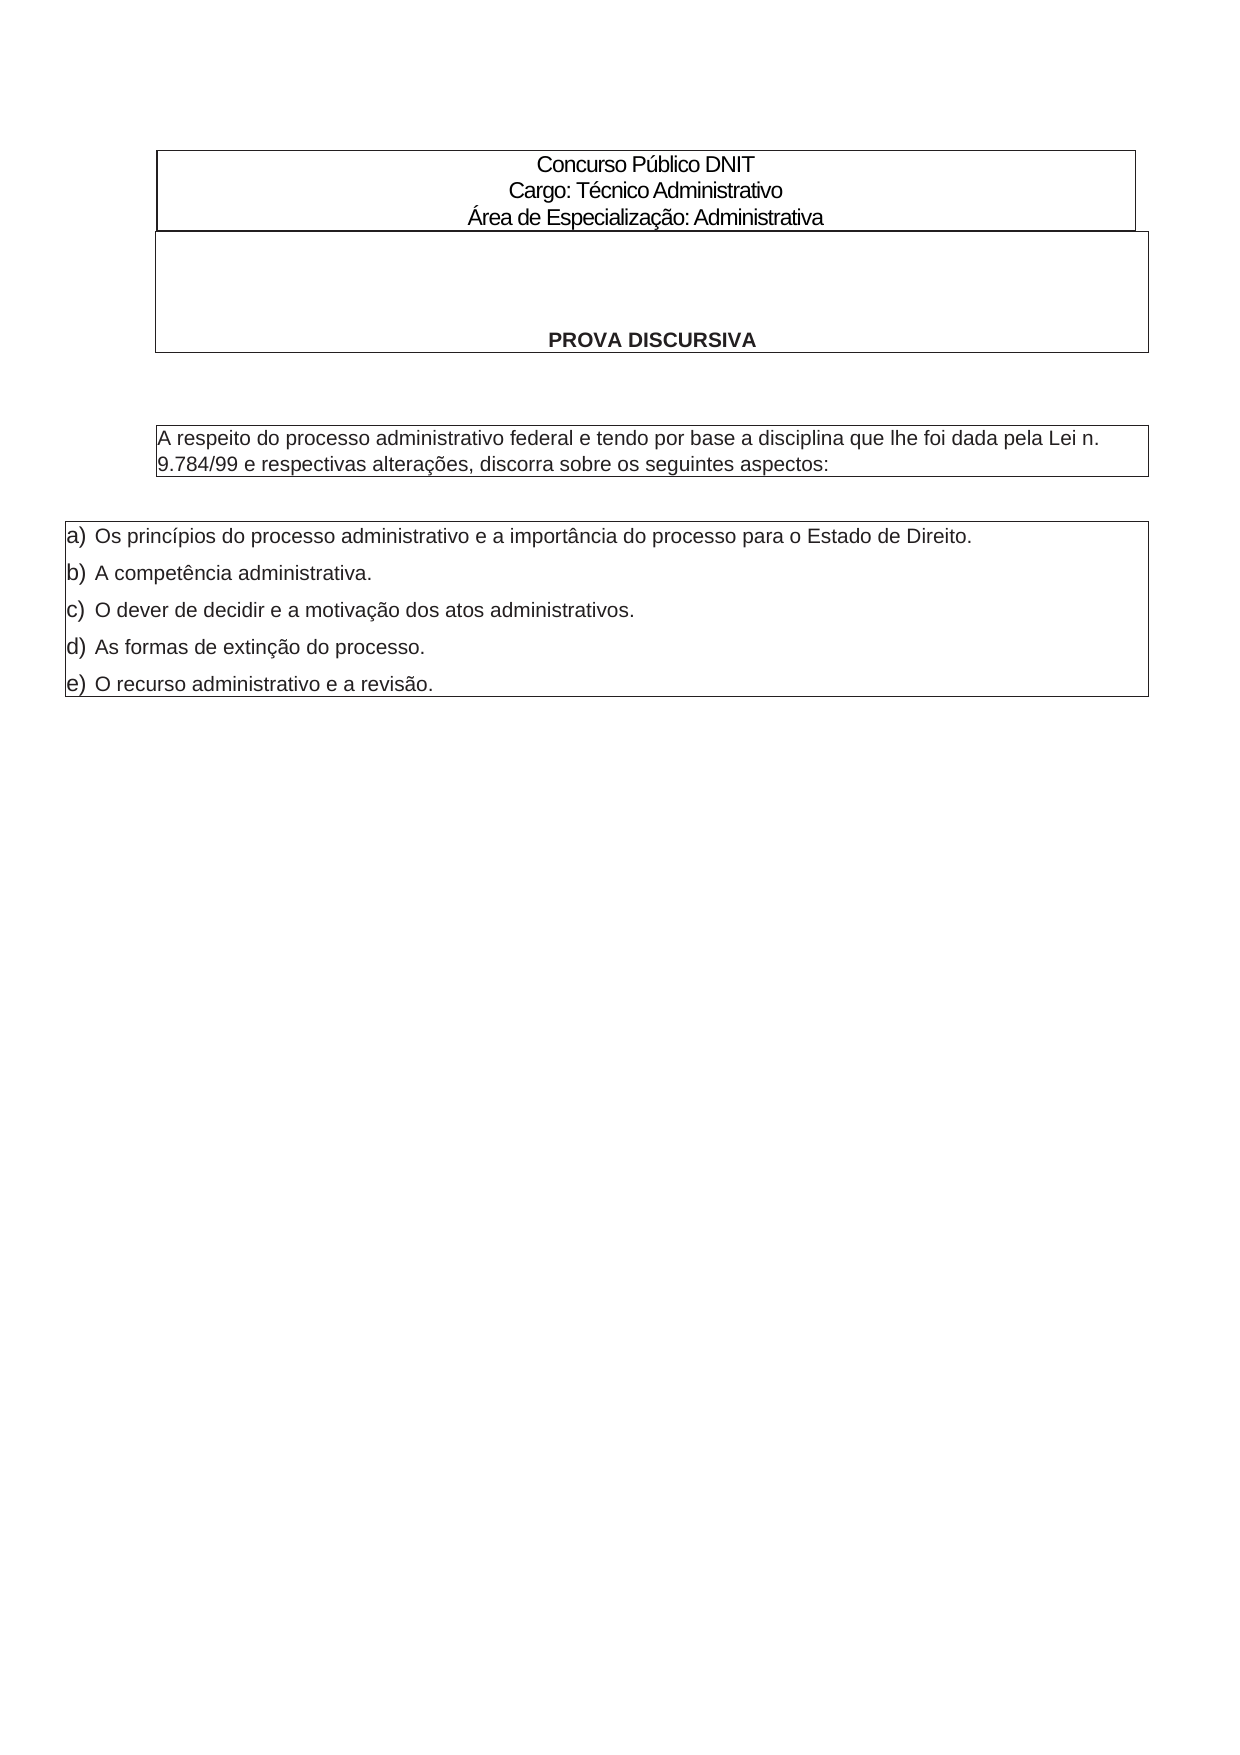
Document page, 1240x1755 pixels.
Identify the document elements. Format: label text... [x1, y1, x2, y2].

list Os princípios do processo administrativo e a importância do processo para o Estado de Direito. [66, 522, 1148, 549]
list O recurso administrativo e a revisão. [66, 669, 1148, 696]
list A competência administrativa. [66, 558, 1148, 586]
text Área de Especialização: Administrativa [158, 203, 1135, 230]
text PROVA DISCURSIVA [156, 327, 1148, 352]
text Cargo: Técnico Administrativo [158, 176, 1135, 203]
text A respeito do processo administrativo federal e tendo por base a disciplina que lhe foi dada pela Lei n. 9.784/99 e respectivas alterações, discorra sobre os seguintes aspectos: [157, 426, 1148, 476]
text Concurso Público DNIT [158, 151, 1135, 176]
list As formas de extinção do processo. [66, 632, 1148, 659]
list O dever de decidir e a motivação dos atos administrativos. [66, 595, 1148, 622]
